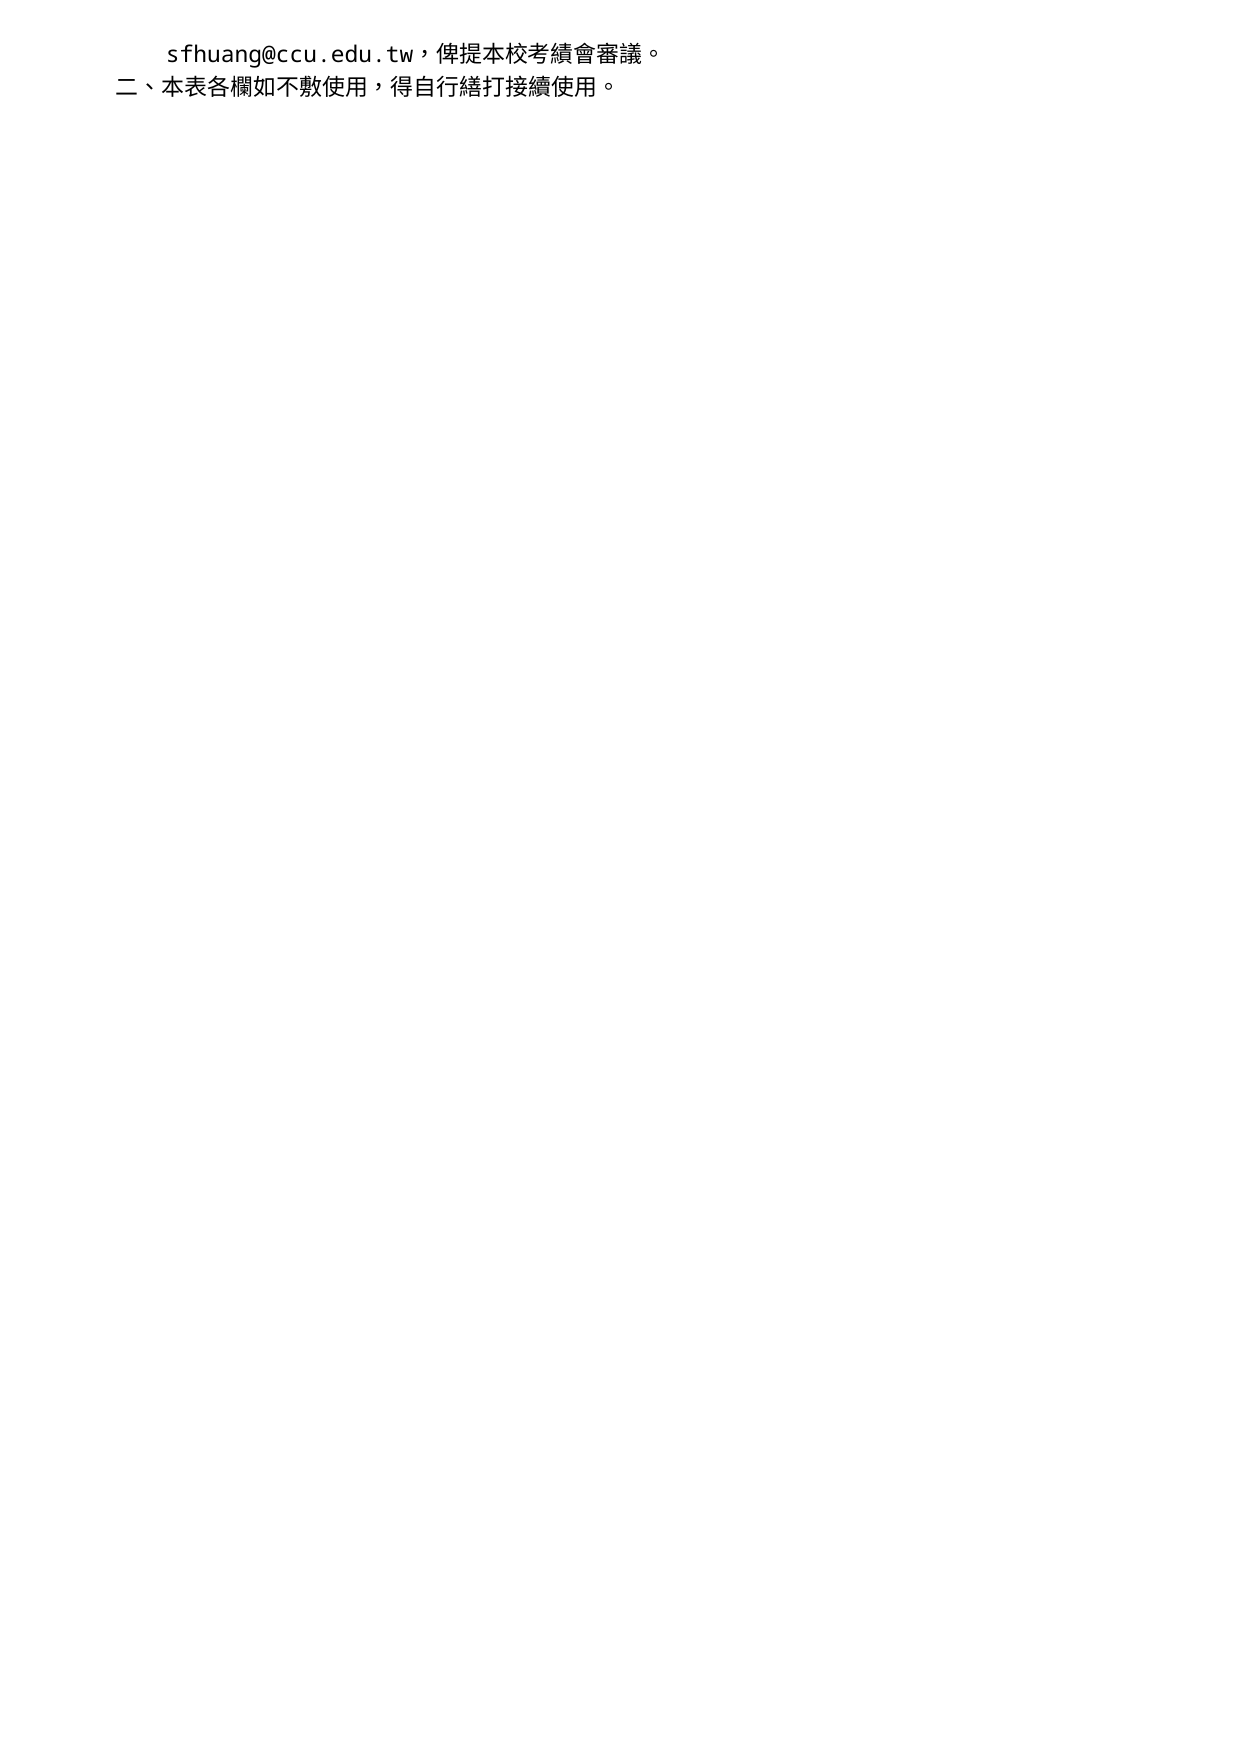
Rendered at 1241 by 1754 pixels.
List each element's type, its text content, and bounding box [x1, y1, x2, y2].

text sfhuang@ccu.edu.tw，俾提本校考績會審議。 [74, 35, 1164, 69]
text 二、本表各欄如不敷使用，得自行繕打接續使用。 [116, 69, 1164, 102]
